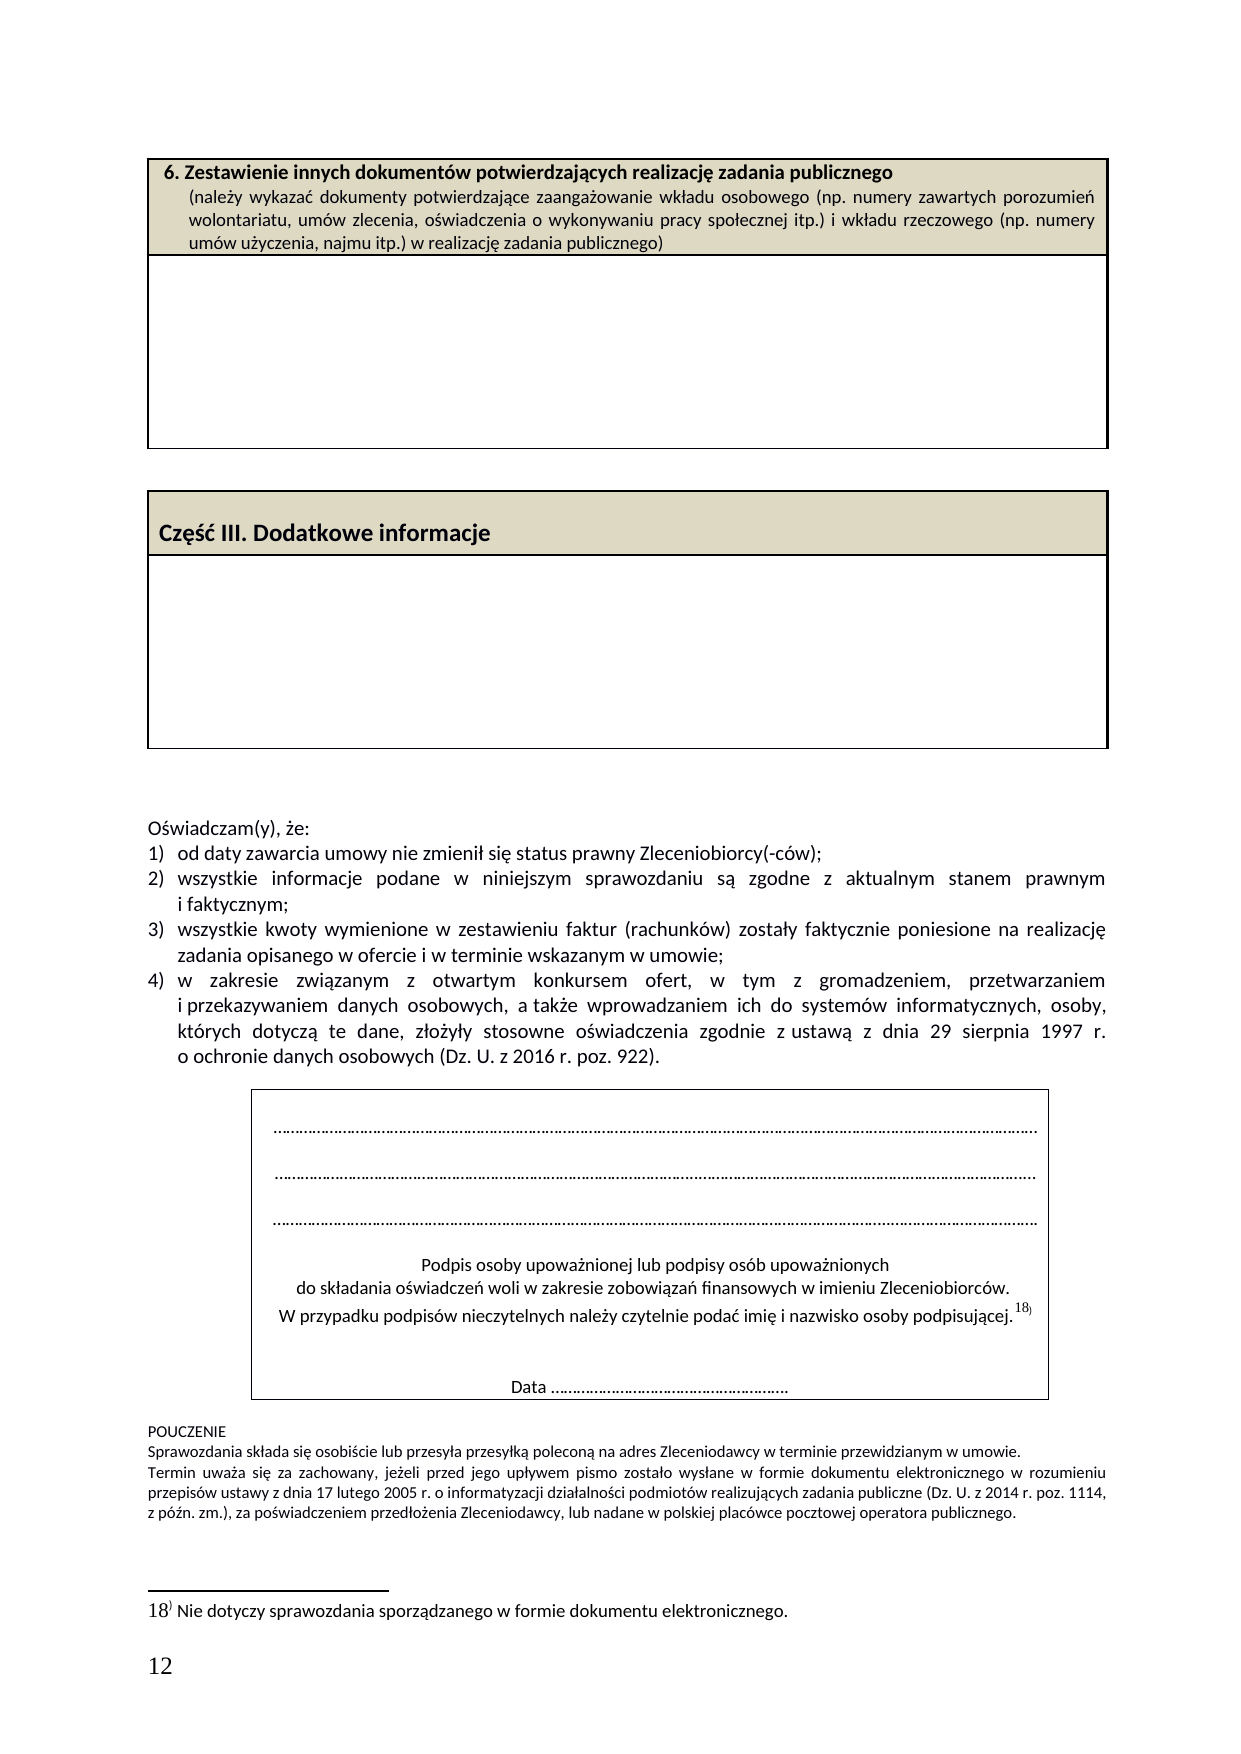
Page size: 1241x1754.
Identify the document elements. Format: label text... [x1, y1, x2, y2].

text 1) od daty zawarcia umowy nie zmienił się status prawny Zleceniobiorcy(-ców); [148, 840, 1107, 866]
text Sprawozdania składa się osobiście lub przesyła przesyłką poleconą na adres Zleceniodawcy w terminie przewidzianym w umowie. [148, 1442, 1107, 1462]
table_header Część III. Dodatkowe informacje [149, 492, 1106, 554]
text 4) w zakresie związanym z otwartym konkursem ofert, w tym z gromadzeniem, przetwarzaniem i przekazywaniem danych osobowych, a także wprowadzaniem ich do systemów informatycznych, osoby, których dotyczą te dane, złożyły stosowne oświadczenia zgodnie z ustawą z dnia 29 sierpnia 1997 r. o ochronie danych osobowych (Dz. U. z 2016 r. poz. 922). [148, 967, 1107, 1069]
table_header …………………………………………………………………………………………………………………………………………………………… ……………………………………………………………………………………..…………………………………………………………………... ……………………………………………………………………………………………………………………………..……………………………. Podpis osoby upoważnionej lub podpisy osób upoważnionych do składania oświadczeń woli w zakresie zobowiązań finansowych w imieniu Zleceniobiorców. W przypadku podpisów nieczytelnych należy czytelnie podać imię i nazwisko osoby podpisującej.) Data ………………………………………………. [252, 1090, 1048, 1398]
table_header 6. Zestawienie innych dokumentów potwierdzających realizację zadania publicznego (należy wykazać dokumenty potwierdzające zaangażowanie wkładu osobowego (np. numery zawartych porozumień wolontariatu, umów zlecenia, oświadczenia o wykonywaniu pracy społecznej itp.) i wkładu rzeczowego (np. numery umów użyczenia, najmu itp.) w realizację zadania publicznego) [149, 160, 1106, 254]
table_cell [149, 556, 1106, 748]
text 2) wszystkie informacje podane w niniejszym sprawozdaniu są zgodne z aktualnym stanem prawnym i faktycznym; [148, 866, 1107, 916]
text 3) wszystkie kwoty wymienione w zestawieniu faktur (rachunków) zostały faktycznie poniesione na realizację zadania opisanego w ofercie i w terminie wskazanym w umowie; [148, 916, 1107, 967]
table_cell [149, 256, 1106, 448]
text POUCZENIE [148, 1421, 1107, 1442]
text Oświadczam(y), że: [148, 815, 1107, 840]
text Termin uważa się za zachowany, jeżeli przed jego upływem pismo zostało wysłane w formie dokumentu elektronicznego w rozumieniu przepisów ustawy z dnia 17 lutego 2005 r. o informatyzacji działalności podmiotów realizujących zadania publiczne (Dz. U. z 2014 r. poz. 1114, z późn. zm.), za poświadczeniem przedłożenia Zleceniodawcy, lub nadane w polskiej placówce pocztowej operatora publicznego. [148, 1462, 1107, 1523]
